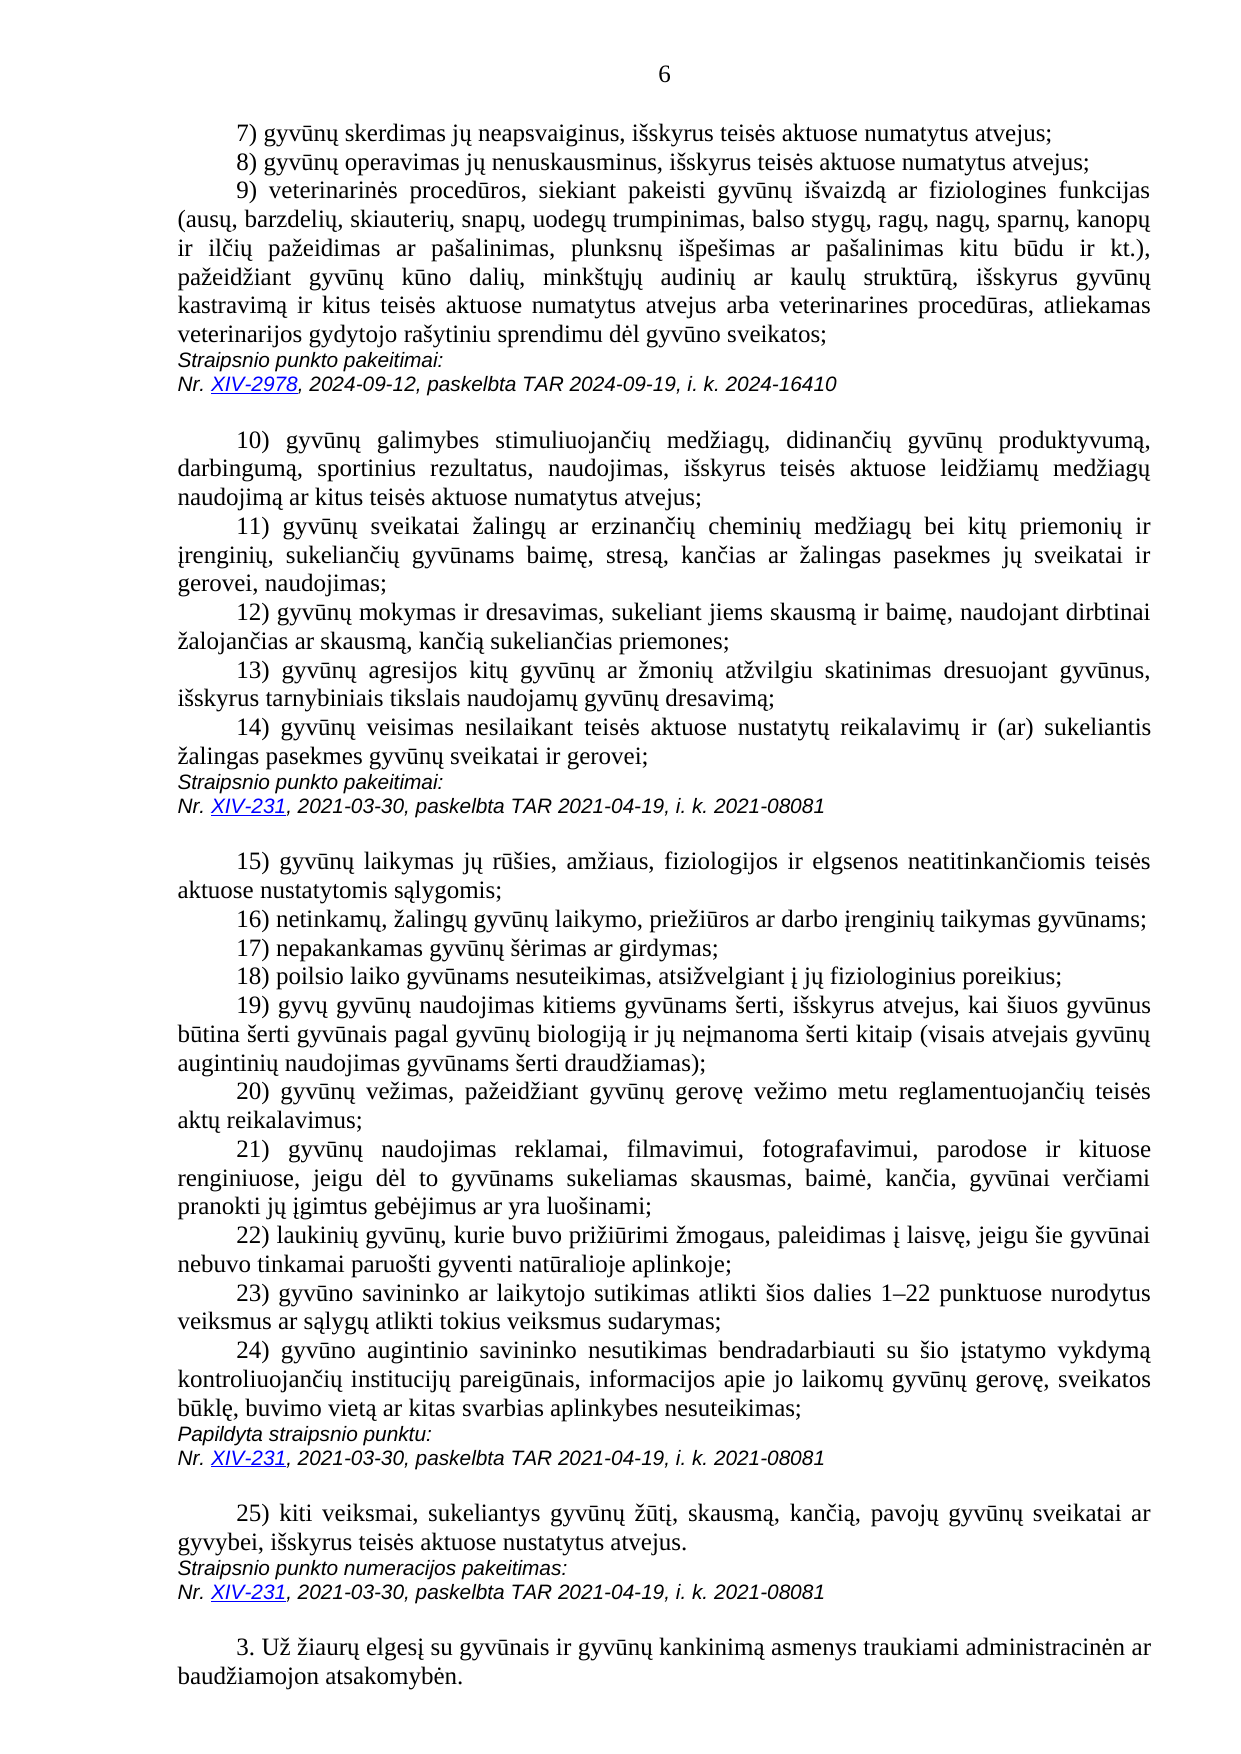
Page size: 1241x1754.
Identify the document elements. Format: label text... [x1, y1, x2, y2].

text 15) gyvūnų laikymas jų rūšies, amžiaus, fiziologijos ir elgsenos neatitinkančiomis teisės aktuose nustatytomis sąlygomis; [177, 846, 1152, 904]
text Nr. XIV-231, 2021-03-30, paskelbta TAR 2021-04-19, i. k. 2021-08081 [177, 794, 1152, 818]
text 24) gyvūno augintinio savininko nesutikimas bendradarbiauti su šio įstatymo vykdymą kontroliuojančių institucijų pareigūnais, informacijos apie jo laikomų gyvūnų gerovę, sveikatos būklę, buvimo vietą ar kitas svarbias aplinkybes nesuteikimas; [177, 1335, 1152, 1421]
text 10) gyvūnų galimybes stimuliuojančių medžiagų, didinančių gyvūnų produktyvumą, darbingumą, sportinius rezultatus, naudojimas, išskyrus teisės aktuose leidžiamų medžiagų naudojimą ar kitus teisės aktuose numatytus atvejus; [177, 425, 1152, 511]
text 7) gyvūnų skerdimas jų neapsvaiginus, išskyrus teisės aktuose numatytus atvejus; [177, 118, 1152, 147]
text 3. Už žiaurų elgesį su gyvūnais ir gyvūnų kankinimą asmenys traukiami administracinėn ar baudžiamojon atsakomybėn. [177, 1632, 1152, 1690]
text 18) poilsio laiko gyvūnams nesuteikimas, atsižvelgiant į jų fiziologinius poreikius; [177, 961, 1152, 990]
text Nr. XIV-2978, 2024-09-12, paskelbta TAR 2024-09-19, i. k. 2024-16410 [177, 372, 1152, 396]
text 25) kiti veiksmai, sukeliantys gyvūnų žūtį, skausmą, kančią, pavojų gyvūnų sveikatai ar gyvybei, išskyrus teisės aktuose nustatytus atvejus. [177, 1498, 1152, 1556]
text 19) gyvų gyvūnų naudojimas kitiems gyvūnams šerti, išskyrus atvejus, kai šiuos gyvūnus būtina šerti gyvūnais pagal gyvūnų biologiją ir jų neįmanoma šerti kitaip (visais atvejais gyvūnų augintinių naudojimas gyvūnams šerti draudžiamas); [177, 990, 1152, 1076]
text 23) gyvūno savininko ar laikytojo sutikimas atlikti šios dalies 1–22 punktuose nurodytus veiksmus ar sąlygų atlikti tokius veiksmus sudarymas; [177, 1278, 1152, 1335]
text 14) gyvūnų veisimas nesilaikant teisės aktuose nustatytų reikalavimų ir (ar) sukeliantis žalingas pasekmes gyvūnų sveikatai ir gerovei; [177, 712, 1152, 770]
text 16) netinkamų, žalingų gyvūnų laikymo, priežiūros ar darbo įrenginių taikymas gyvūnams; [177, 904, 1152, 933]
text Papildyta straipsnio punktu: [177, 1421, 1152, 1445]
text Nr. XIV-231, 2021-03-30, paskelbta TAR 2021-04-19, i. k. 2021-08081 [177, 1579, 1152, 1603]
text 17) nepakankamas gyvūnų šėrimas ar girdymas; [177, 933, 1152, 961]
text 11) gyvūnų sveikatai žalingų ar erzinančių cheminių medžiagų bei kitų priemonių ir įrenginių, sukeliančių gyvūnams baimę, stresą, kančias ar žalingas pasekmes jų sveikatai ir gerovei, naudojimas; [177, 511, 1152, 597]
text 9) veterinarinės procedūros, siekiant pakeisti gyvūnų išvaizdą ar fiziologines funkcijas (ausų, barzdelių, skiauterių, snapų, uodegų trumpinimas, balso stygų, ragų, nagų, sparnų, kanopų ir ilčių pažeidimas ar pašalinimas, plunksnų išpešimas ar pašalinimas kitu būdu ir kt.), pažeidžiant gyvūnų kūno dalių, minkštųjų audinių ar kaulų struktūrą, išskyrus gyvūnų kastravimą ir kitus teisės aktuose numatytus atvejus arba veterinarines procedūras, atliekamas veterinarijos gydytojo rašytiniu sprendimu dėl gyvūno sveikatos; [177, 176, 1152, 348]
text Straipsnio punkto pakeitimai: [177, 770, 1152, 794]
text 8) gyvūnų operavimas jų nenuskausminus, išskyrus teisės aktuose numatytus atvejus; [177, 147, 1152, 176]
text Nr. XIV-231, 2021-03-30, paskelbta TAR 2021-04-19, i. k. 2021-08081 [177, 1445, 1152, 1469]
text 22) laukinių gyvūnų, kurie buvo prižiūrimi žmogaus, paleidimas į laisvę, jeigu šie gyvūnai nebuvo tinkamai paruošti gyventi natūralioje aplinkoje; [177, 1220, 1152, 1278]
text 12) gyvūnų mokymas ir dresavimas, sukeliant jiems skausmą ir baimę, naudojant dirbtinai žalojančias ar skausmą, kančią sukeliančias priemones; [177, 597, 1152, 655]
text Straipsnio punkto pakeitimai: [177, 348, 1152, 372]
text Straipsnio punkto numeracijos pakeitimas: [177, 1556, 1152, 1579]
text 13) gyvūnų agresijos kitų gyvūnų ar žmonių atžvilgiu skatinimas dresuojant gyvūnus, išskyrus tarnybiniais tikslais naudojamų gyvūnų dresavimą; [177, 655, 1152, 712]
text 21) gyvūnų naudojimas reklamai, filmavimui, fotografavimui, parodose ir kituose renginiuose, jeigu dėl to gyvūnams sukeliamas skausmas, baimė, kančia, gyvūnai verčiami pranokti jų įgimtus gebėjimus ar yra luošinami; [177, 1134, 1152, 1220]
text 20) gyvūnų vežimas, pažeidžiant gyvūnų gerovę vežimo metu reglamentuojančių teisės aktų reikalavimus; [177, 1076, 1152, 1134]
